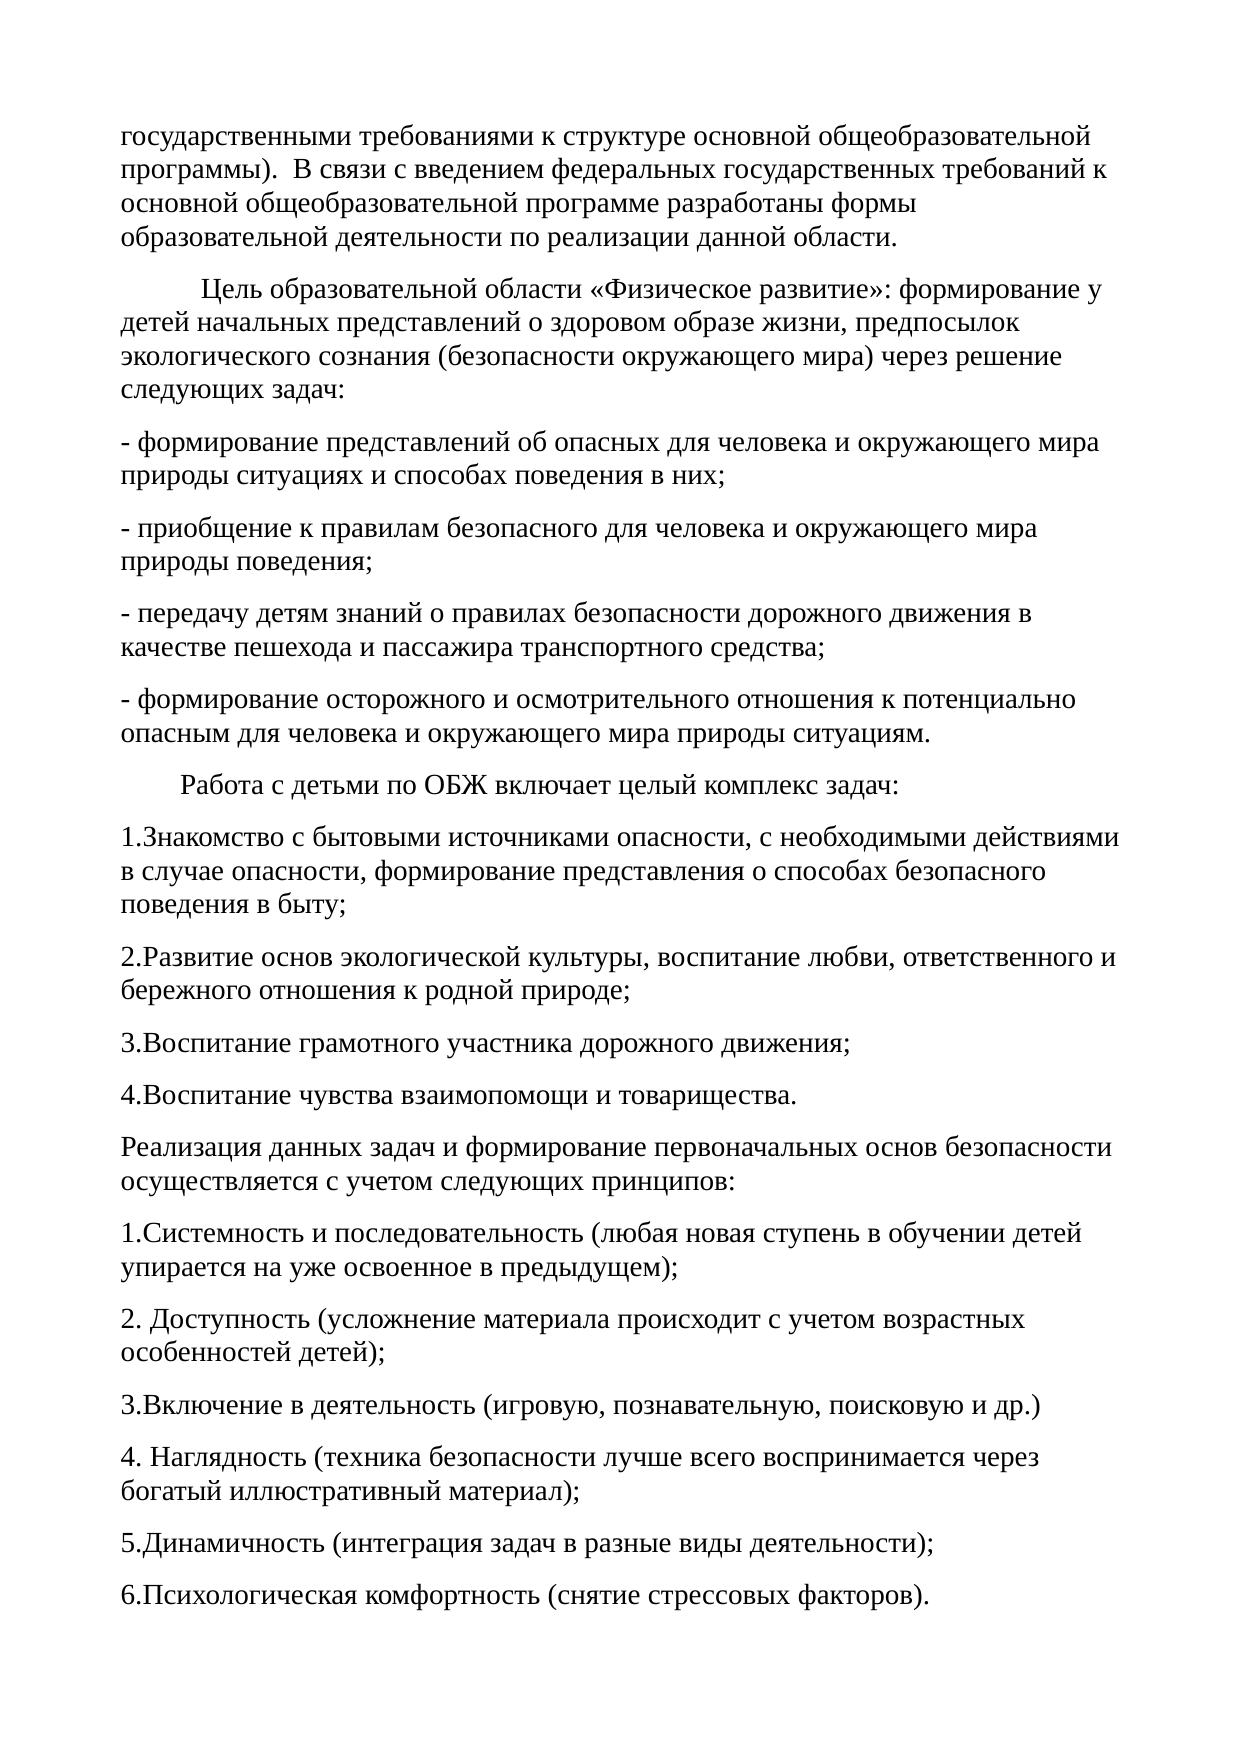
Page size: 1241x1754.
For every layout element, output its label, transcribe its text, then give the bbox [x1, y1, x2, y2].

text 4. Наглядность (техника безопасности лучше всего воспринимается через богатый иллюстративный материал); [120, 1439, 1122, 1506]
text - приобщение к правилам безопасного для человека и окружающего мира природы поведения; [120, 510, 1122, 577]
text - формирование представлений об опасных для человека и окружающего мира природы ситуациях и способах поведения в них; [120, 424, 1122, 491]
text 3.Включение в деятельность (игровую, познавательную, поисковую и др.) [120, 1387, 1122, 1420]
text 1.Знакомство с бытовыми источниками опасности, с необходимыми действиями в случае опасности, формирование представления о способах безопасного поведения в быту; [120, 819, 1122, 920]
text 3.Воспитание грамотного участника дорожного движения; [120, 1025, 1122, 1058]
text Работа с детьми по ОБЖ включает целый комплекс задач: [158, 767, 1122, 801]
text 2.Развитие основ экологической культуры, воспитание любви, ответственного и бережного отношения к родной природе; [120, 939, 1122, 1006]
text 2. Доступность (усложнение материала происходит с учетом возрастных особенностей детей); [120, 1301, 1122, 1368]
text государственными требованиями к структуре основной общеобразовательной программы). В связи с введением федеральных государственных требований к основной общеобразовательной программе разработаны формы образовательной деятельности по реализации данной области. [120, 118, 1122, 252]
text - передачу детям знаний о правилах безопасности дорожного движения в качестве пешехода и пассажира транспортного средства; [120, 596, 1122, 663]
text Цель образовательной области «Физическое развитие»: формирование у детей начальных представлений о здоровом образе жизни, предпосылок экологического сознания (безопасности окружающего мира) через решение следующих задач: [120, 271, 1122, 405]
text Реализация данных задач и формирование первоначальных основ безопасности осуществляется с учетом следующих принципов: [120, 1129, 1122, 1196]
text 5.Динамичность (интеграция задач в разные виды деятельности); [120, 1525, 1122, 1558]
text 1.Системность и последовательность (любая новая ступень в обучении детей упирается на уже освоенное в предыдущем); [120, 1215, 1122, 1282]
text 6.Психологическая комфортность (снятие стрессовых факторов). [120, 1577, 1122, 1611]
text - формирование осторожного и осмотрительного отношения к потенциально опасным для человека и окружающего мира природы ситуациям. [120, 681, 1122, 748]
text 4.Воспитание чувства взаимопомощи и товарищества. [120, 1077, 1122, 1111]
